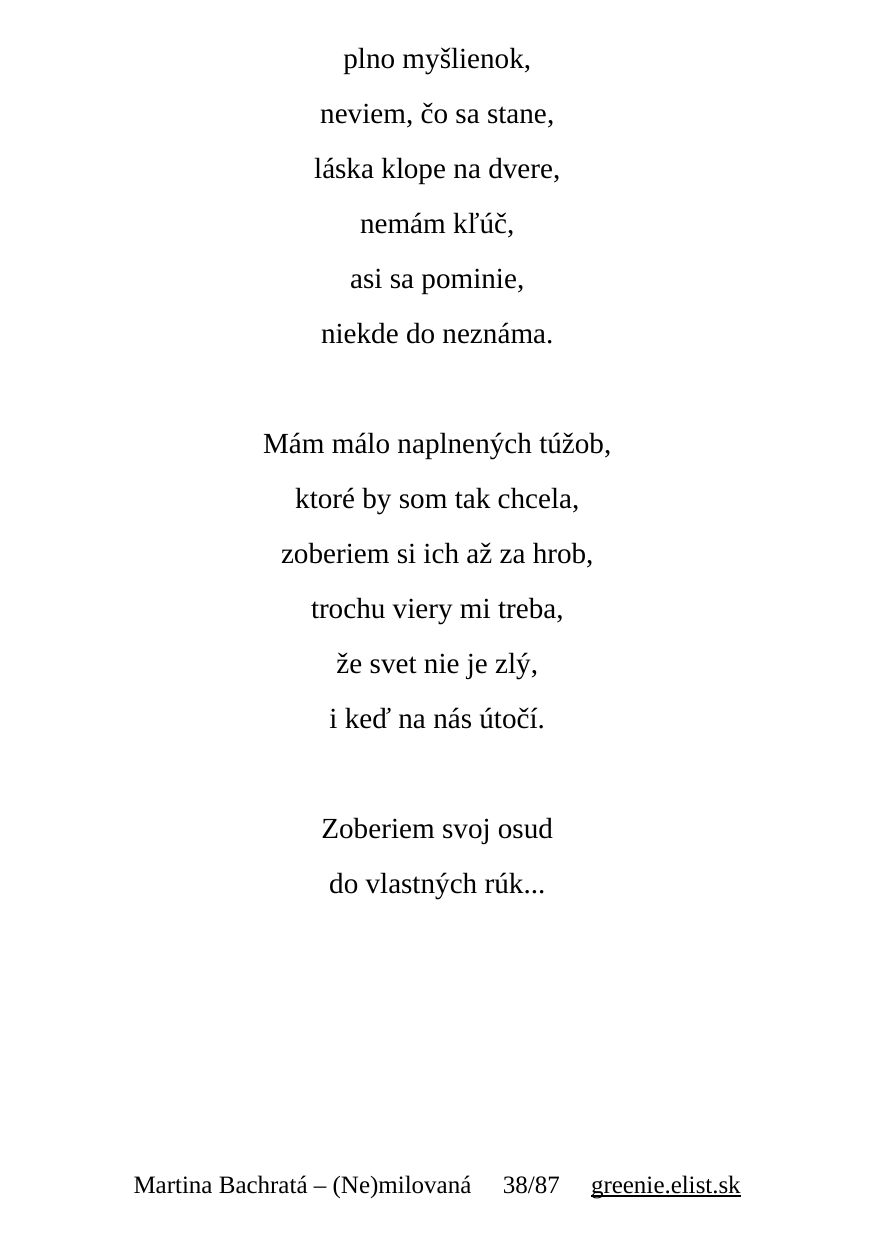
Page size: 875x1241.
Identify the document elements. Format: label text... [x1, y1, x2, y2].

text Mám málo naplnených túžob, [41, 426, 833, 460]
text niekde do neznáma. [41, 316, 833, 350]
text láska klope na dvere, [41, 151, 833, 185]
text Zoberiem svoj osud [41, 811, 833, 845]
text nemám kľúč, [41, 206, 833, 240]
text trochu viery mi treba, [41, 591, 833, 625]
text do vlastných rúk... [41, 866, 833, 900]
text i keď na nás útočí. [41, 701, 833, 735]
text ktoré by som tak chcela, [41, 481, 833, 515]
text že svet nie je zlý, [41, 646, 833, 680]
text plno myšlienok, [41, 41, 833, 75]
text zoberiem si ich až za hrob, [41, 536, 833, 570]
text asi sa pominie, [41, 261, 833, 295]
text neviem, čo sa stane, [41, 96, 833, 130]
